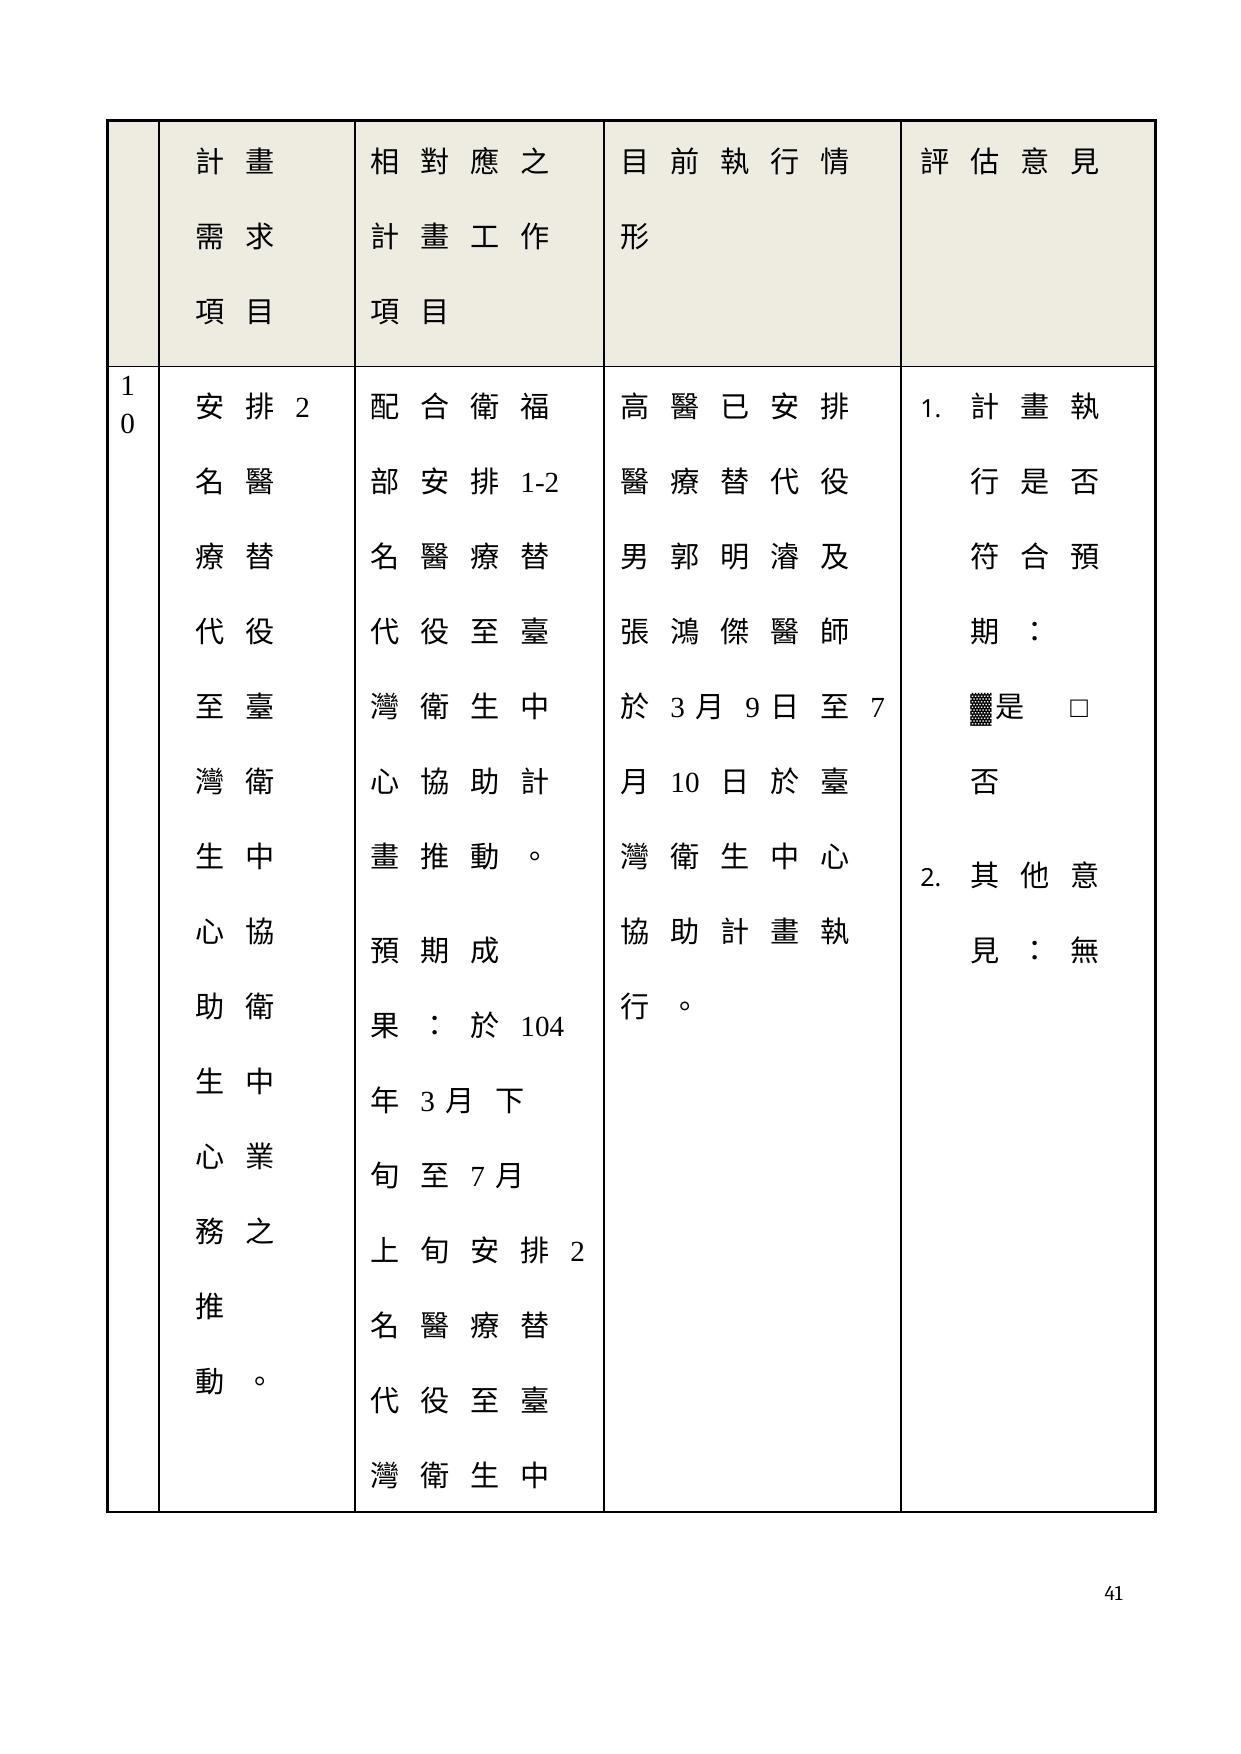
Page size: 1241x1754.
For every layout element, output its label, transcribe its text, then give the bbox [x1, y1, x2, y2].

table_header [109, 122, 158, 366]
table_cell 高醫已安排醫療替代役男郭明濬及張鴻傑醫師於3月9日至7月10日於臺灣衛生中心協助計畫執行。 [605, 367, 900, 1511]
table_header 相對應之計畫工作項目 [356, 122, 603, 366]
table_cell 計畫執行是否符合預期： ▓是 □否 其他意見：無 [902, 367, 1154, 1511]
table_header 評估意見 [902, 122, 1154, 366]
table_header 目前執行情形 [605, 122, 900, 366]
table_cell 配合衛福部安排1-2名醫療替代役至臺灣衛生中心協助計畫推動。 預期成果：於104年3月下旬至7月上旬安排2名醫療替代役至臺灣衛生中 [356, 367, 603, 1511]
table_header 計畫需求項目 [160, 122, 354, 366]
table_cell 10 [109, 367, 158, 1511]
table_cell 安排2名醫療替代役至臺灣衛生中心協助衛生中心業務之推動。 [160, 367, 354, 1511]
